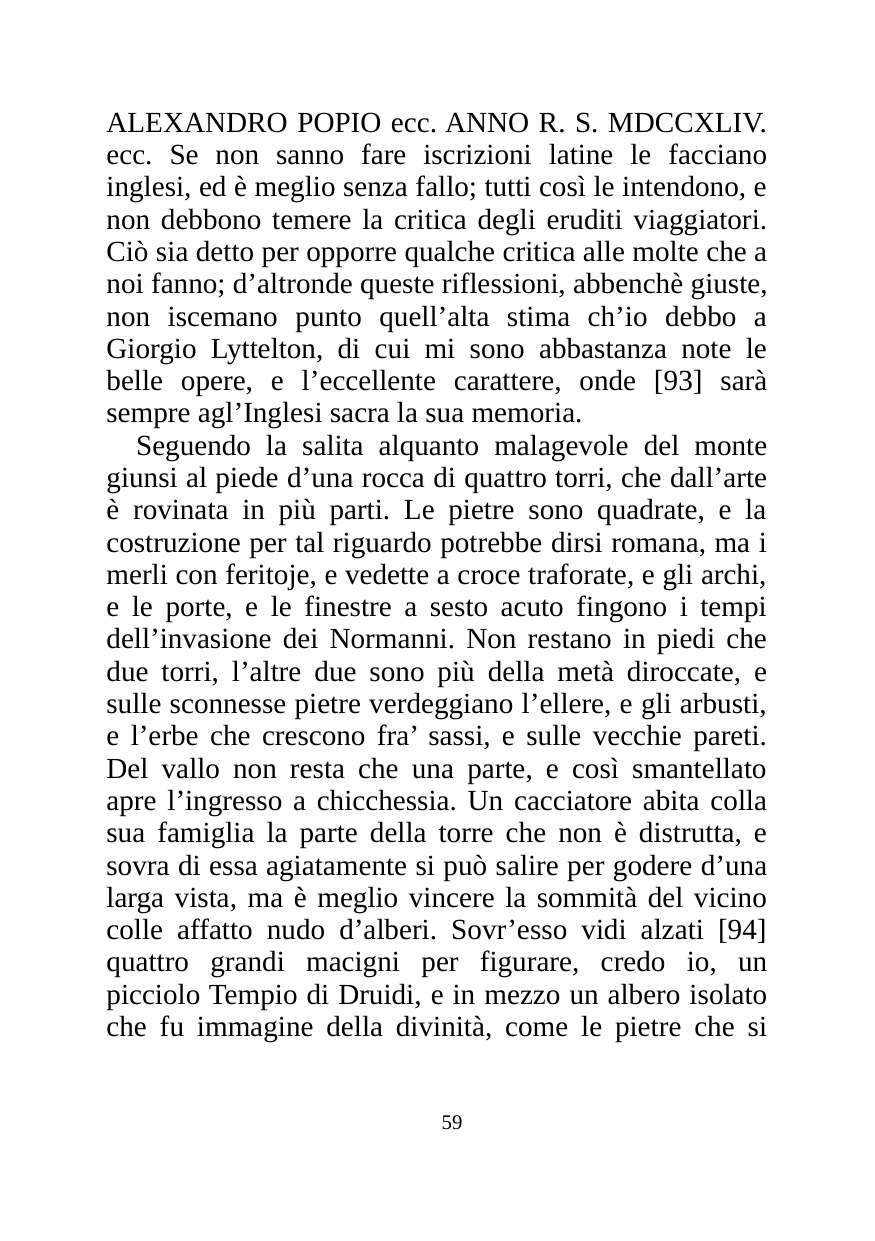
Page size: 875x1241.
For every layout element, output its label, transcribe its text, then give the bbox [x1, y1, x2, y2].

text Seguendo la salita alquanto malagevole del monte giunsi al piede d’una rocca di quattro torri, che dall’arte è rovinata in più parti. Le pietre sono quadrate, e la costruzione per tal riguardo potrebbe dirsi romana, ma i merli con feritoje, e vedette a croce traforate, e gli archi, e le porte, e le finestre a sesto acuto fingono i tempi dell’invasione dei Normanni. Non restano in piedi che due torri, l’altre due sono più della metà diroccate, e sulle sconnesse pietre verdeggiano l’ellere, e gli arbusti, e l’erbe che crescono fra’ sassi, e sulle vecchie pareti. Del vallo non resta che una parte, e così smantellato apre l’ingresso a chicchessia. Un cacciatore abita colla sua famiglia la parte della torre che non è distrutta, e sovra di essa agiatamente si può salire per godere d’una larga vista, ma è meglio vincere la sommità del vicino colle affatto nudo d’alberi. Sovr’esso vidi alzati [94] quattro grandi macigni per figurare, credo io, un picciolo Tempio di Druidi, e in mezzo un albero isolato che fu immagine della divinità, come le pietre che si [106, 429, 768, 1043]
text ALEXANDRO POPIO ecc. ANNO R. S. MDCCXLIV. ecc. Se non sanno fare iscrizioni latine le facciano inglesi, ed è meglio senza fallo; tutti così le intendono, e non debbono temere la critica degli eruditi viaggiatori. Ciò sia detto per opporre qualche critica alle molte che a noi fanno; d’altronde queste riflessioni, abbenchè giuste, non iscemano punto quell’alta stima ch’io debbo a Giorgio Lyttelton, di cui mi sono abbastanza note le belle opere, e l’eccellente carattere, onde [93] sarà sempre agl’Inglesi sacra la sua memoria. [106, 106, 768, 429]
